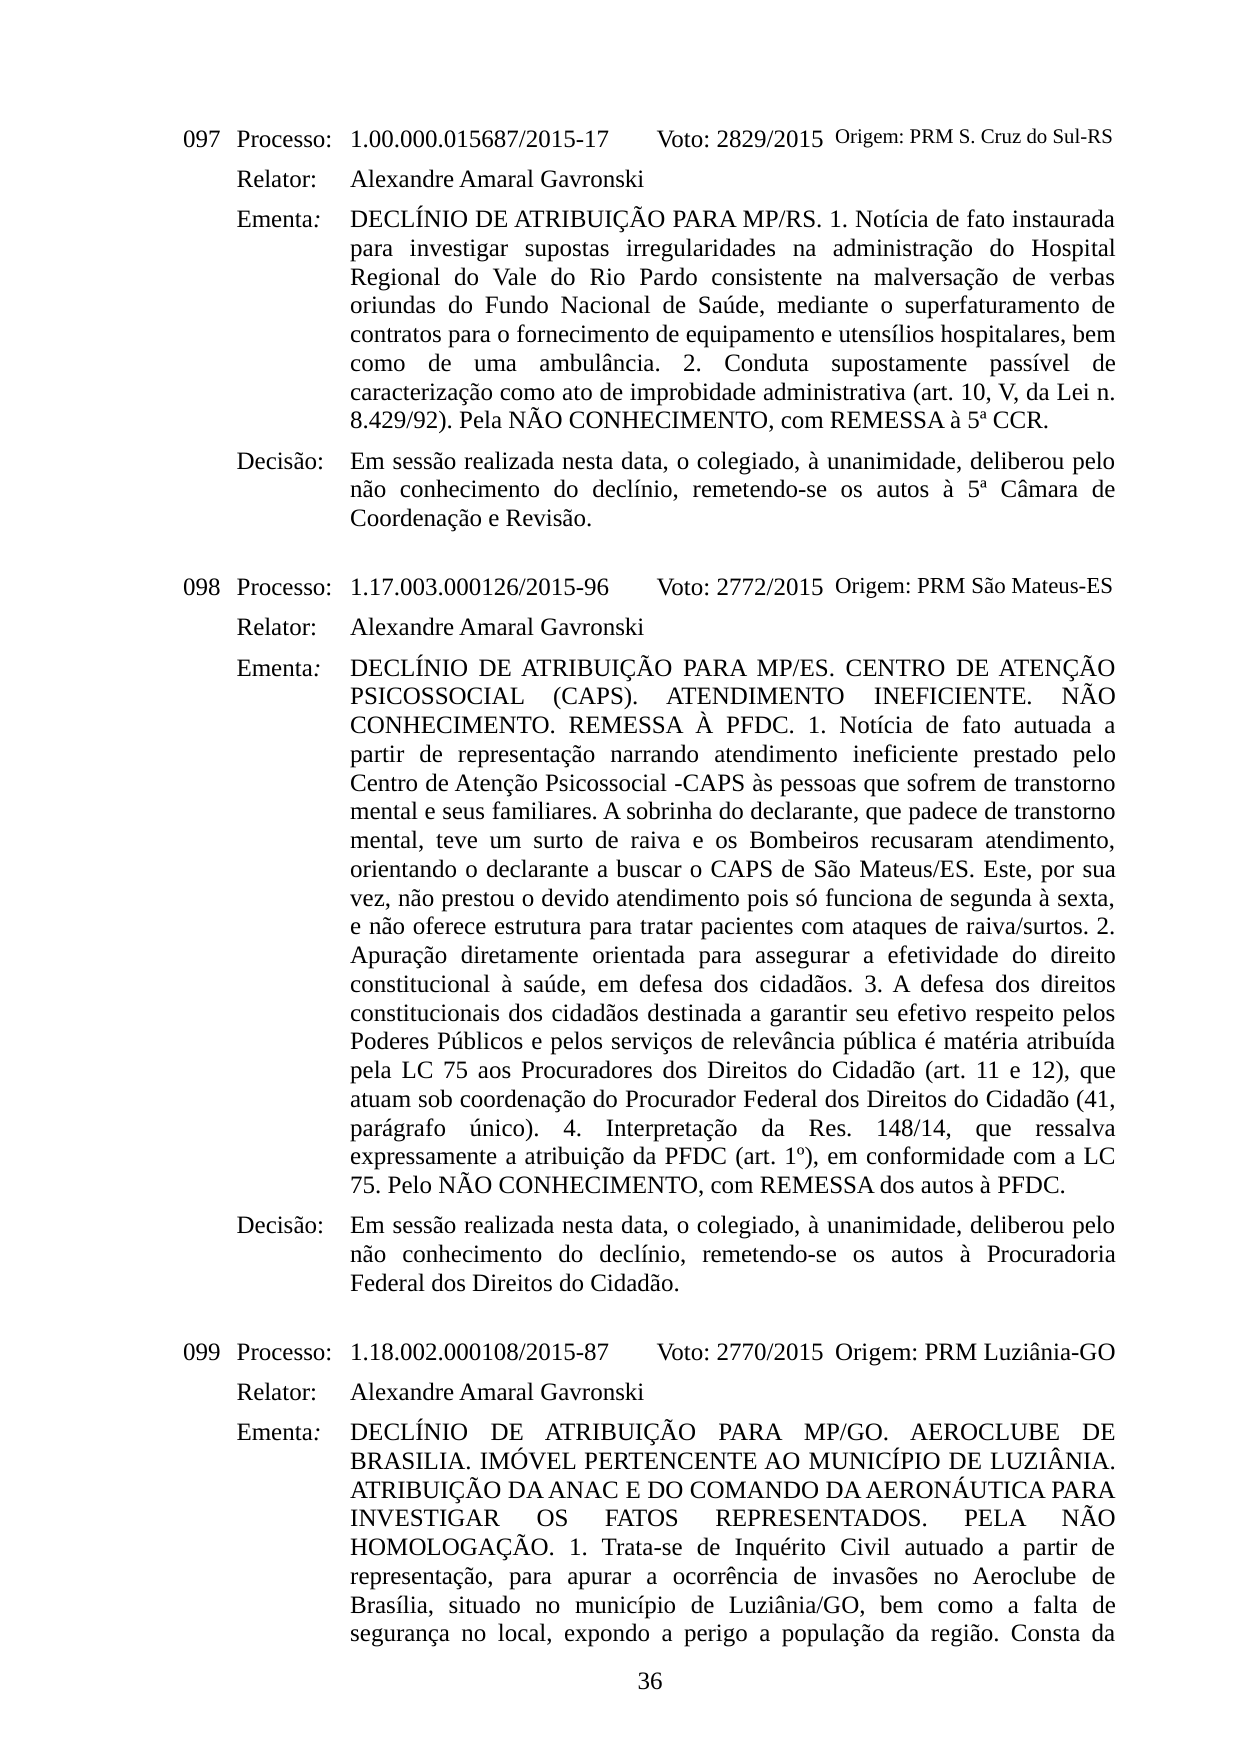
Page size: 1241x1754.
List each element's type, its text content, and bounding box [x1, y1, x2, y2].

table_header 1.17.003.000126/2015-96 [344, 566, 651, 607]
table_cell Alexandre Amaral Gavronski [344, 1371, 1122, 1411]
table_cell [177, 1411, 231, 1653]
table_header 1.18.002.000108/2015-87 [344, 1331, 651, 1371]
table_header Voto: 2829/2015 [651, 118, 829, 158]
table_header 1.00.000.015687/2015-17 [344, 118, 651, 158]
table_header Voto: 2770/2015 [651, 1331, 829, 1371]
table_cell Alexandre Amaral Gavronski [344, 158, 1122, 198]
table_header Processo: [231, 566, 344, 607]
table_cell Relator: [231, 1371, 344, 1411]
table_cell [177, 1205, 231, 1302]
table_cell Relator: [231, 158, 344, 198]
table_header 099 [177, 1331, 231, 1371]
table_cell Ementa: [231, 199, 344, 440]
table_cell Decisão: [231, 440, 344, 538]
table_cell DECLÍNIO DE ATRIBUIÇÃO PARA MP/RS. 1. Notícia de fato instaurada para investigar supostas irregularidades na administração do Hospital Regional do Vale do Rio Pardo consistente na malversação de verbas oriundas do Fundo Nacional de Saúde, mediante o superfaturamento de contratos para o fornecimento de equipamento e utensílios hospitalares, bem como de uma ambulância. 2. Conduta supostamente passível de caracterização como ato de improbidade administrativa (art. 10, V, da Lei n. 8.429/92). Pela NÃO CONHECIMENTO, com REMESSA à 5ª CCR. [344, 199, 1122, 440]
table_header Processo: [231, 1331, 344, 1371]
table_cell [177, 1371, 231, 1411]
table_cell [177, 440, 231, 538]
table_cell Alexandre Amaral Gavronski [344, 607, 1122, 647]
table_cell Em sessão realizada nesta data, o colegiado, à unanimidade, deliberou pelo não conhecimento do declínio, remetendo-se os autos à Procuradoria Federal dos Direitos do Cidadão. [344, 1205, 1122, 1302]
table_cell Ementa: [231, 1411, 344, 1653]
table_cell [177, 158, 231, 198]
table_header Processo: [231, 118, 344, 158]
table_cell Decisão: [231, 1205, 344, 1302]
table_header Origem: PRM Luziânia-GO [829, 1331, 1122, 1371]
table_header Voto: 2772/2015 [651, 566, 829, 607]
table_cell [177, 607, 231, 647]
table_header Origem: PRM São Mateus-ES [829, 566, 1122, 607]
table_cell [177, 199, 231, 440]
table_header 098 [177, 566, 231, 607]
table_cell Ementa: [231, 647, 344, 1204]
table_cell DECLÍNIO DE ATRIBUIÇÃO PARA MP/GO. AEROCLUBE DE BRASILIA. IMÓVEL PERTENCENTE AO MUNICÍPIO DE LUZIÂNIA. ATRIBUIÇÃO DA ANAC E DO COMANDO DA AERONÁUTICA PARA INVESTIGAR OS FATOS REPRESENTADOS. PELA NÃO HOMOLOGAÇÃO. 1. Trata-se de Inquérito Civil autuado a partir de representação, para apurar a ocorrência de invasões no Aeroclube de Brasília, situado no município de Luziânia/GO, bem como a falta de segurança no local, expondo a perigo a população da região. Consta da [344, 1411, 1122, 1653]
table_header Origem: PRM S. Cruz do Sul-RS [829, 118, 1122, 158]
table_header 097 [177, 118, 231, 158]
table_cell DECLÍNIO DE ATRIBUIÇÃO PARA MP/ES. CENTRO DE ATENÇÃO PSICOSSOCIAL (CAPS). ATENDIMENTO INEFICIENTE. NÃO CONHECIMENTO. REMESSA À PFDC. 1. Notícia de fato autuada a partir de representação narrando atendimento ineficiente prestado pelo Centro de Atenção Psicossocial -CAPS às pessoas que sofrem de transtorno mental e seus familiares. A sobrinha do declarante, que padece de transtorno mental, teve um surto de raiva e os Bombeiros recusaram atendimento, orientando o declarante a buscar o CAPS de São Mateus/ES. Este, por sua vez, não prestou o devido atendimento pois só funciona de segunda à sexta, e não oferece estrutura para tratar pacientes com ataques de raiva/surtos. 2. Apuração diretamente orientada para assegurar a efetividade do direito constitucional à saúde, em defesa dos cidadãos. 3. A defesa dos direitos constitucionais dos cidadãos destinada a garantir seu efetivo respeito pelos Poderes Públicos e pelos serviços de relevância pública é matéria atribuída pela LC 75 aos Procuradores dos Direitos do Cidadão (art. 11 e 12), que atuam sob coordenação do Procurador Federal dos Direitos do Cidadão (41, parágrafo único). 4. Interpretação da Res. 148/14, que ressalva expressamente a atribuição da PFDC (art. 1º), em conformidade com a LC 75. Pelo NÃO CONHECIMENTO, com REMESSA dos autos à PFDC. [344, 647, 1122, 1204]
table_cell [177, 647, 231, 1204]
table_cell Em sessão realizada nesta data, o colegiado, à unanimidade, deliberou pelo não conhecimento do declínio, remetendo-se os autos à 5ª Câmara de Coordenação e Revisão. [344, 440, 1122, 538]
table_cell Relator: [231, 607, 344, 647]
